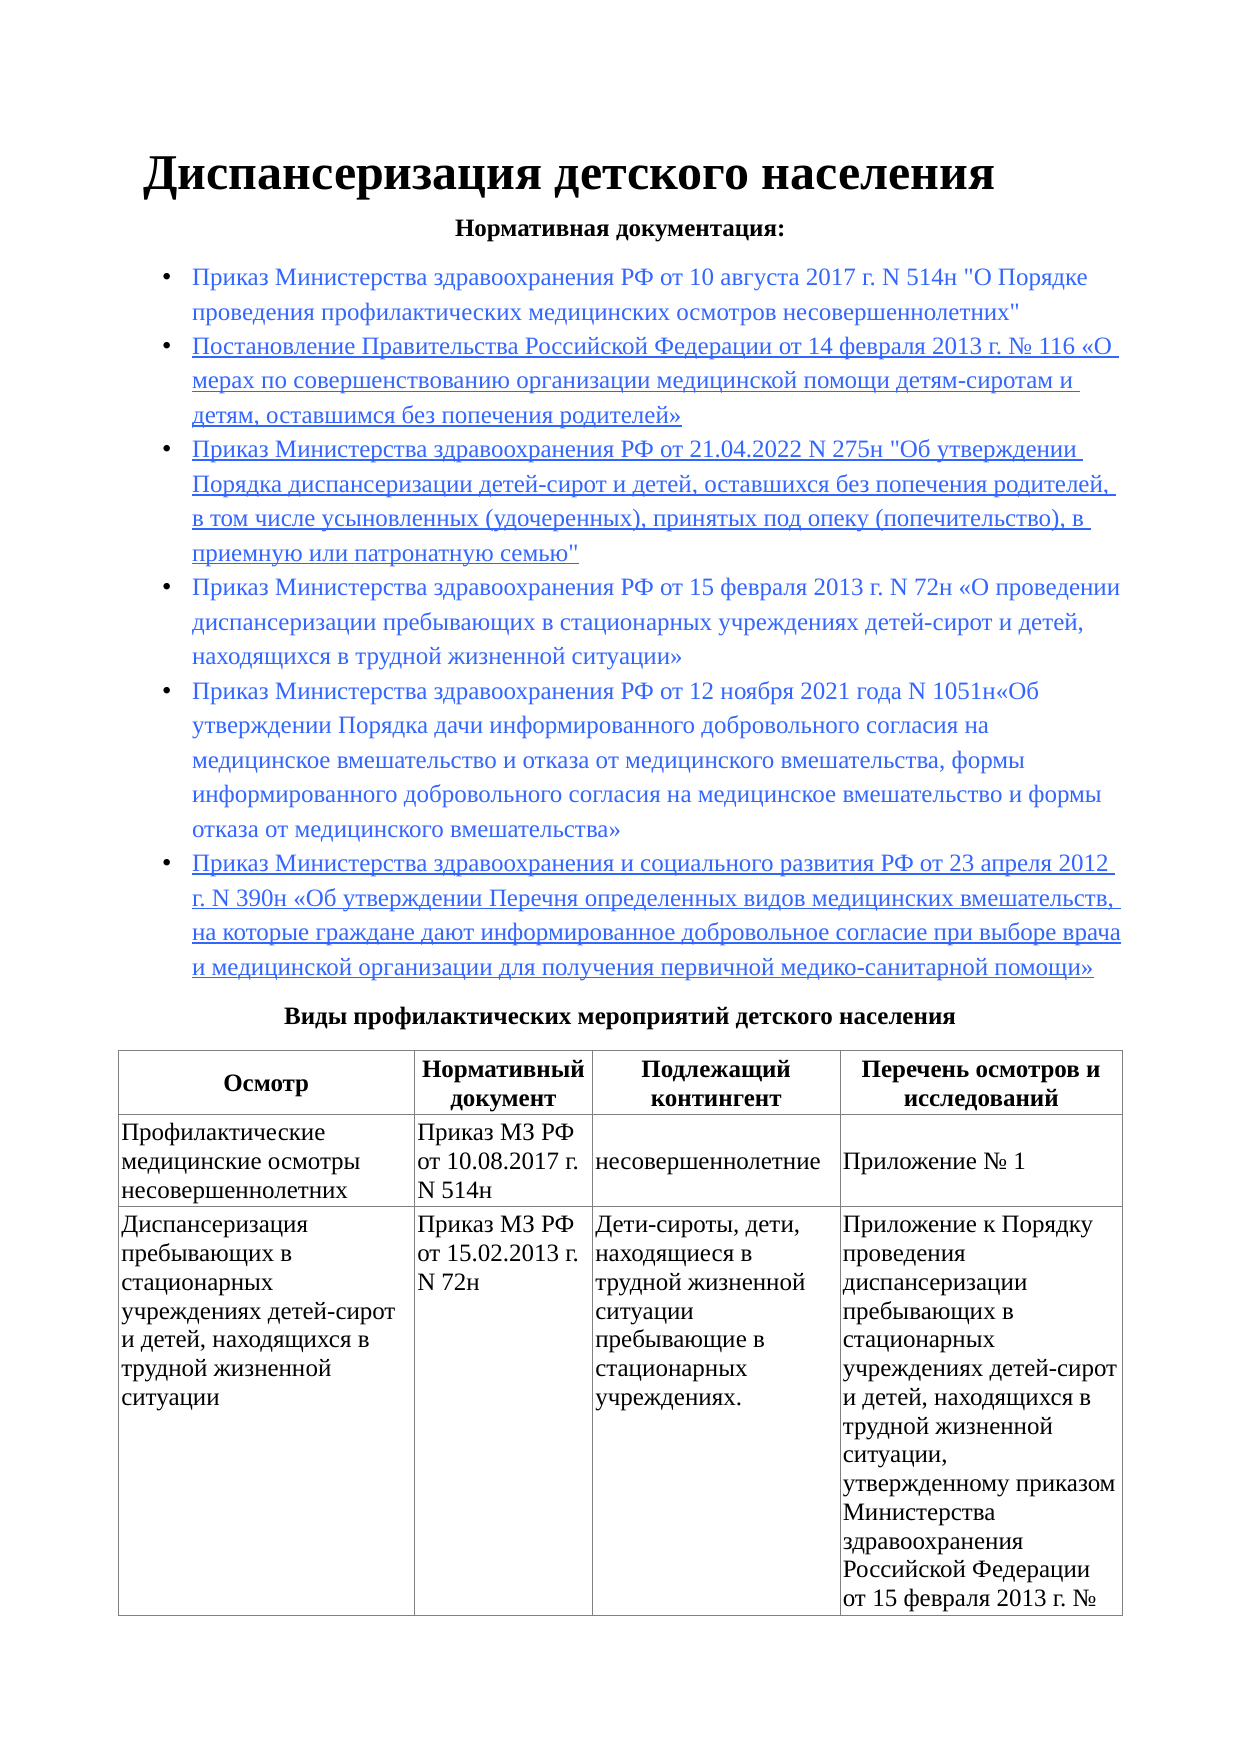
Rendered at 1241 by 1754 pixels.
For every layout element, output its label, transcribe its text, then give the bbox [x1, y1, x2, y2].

subtitle Диспансеризация детского населения [118, 143, 1122, 201]
list Приказ Министерства здравоохранения и социального развития РФ от 23 апреля 2012 г. N 390н «Об утверждении Перечня определенных видов медицинских вмешательств, на которые граждане дают информированное добровольное согласие при выборе врача и медицинской организации для получения первичной медико-санитарной помощи» [162, 848, 1122, 981]
list Приказ Министерства здравоохранения РФ от 15 февраля 2013 г. N 72н «О проведении диспансеризации пребывающих в стационарных учреждениях детей-сирот и детей, находящихся в трудной жизненной ситуации» [162, 572, 1122, 670]
table_header Перечень осмотров и исследований [841, 1051, 1122, 1114]
text Виды профилактических мероприятий детского населения [118, 1001, 1122, 1029]
list Приказ Министерства здравоохранения РФ от 21.04.2022 N 275н "Об утверждении Порядка диспансеризации детей-сирот и детей, оставшихся без попечения родителей, в том числе усыновленных (удочеренных), принятых под опеку (попечительство), в приемную или патронатную семью" [162, 434, 1122, 567]
list Приказ Министерства здравоохранения РФ от 12 ноября 2021 года N 1051н«Об утверждении Порядка дачи информированного добровольного согласия на медицинское вмешательство и отказа от медицинского вмешательства, формы информированного добровольного согласия на медицинское вмешательство и формы отказа от медицинского вмешательства» [162, 676, 1122, 843]
table_cell несовершеннолетние [593, 1115, 840, 1206]
table_cell Приложение к Порядку проведения диспансеризации пребывающих в стационарных учреждениях детей-сирот и детей, находящихся в трудной жизненной ситуации, утвержденному приказом Министерства здравоохранения Российской Федерации от 15 февраля 2013 г. № [841, 1207, 1122, 1615]
table_cell Приложение № 1 [841, 1115, 1122, 1206]
table_header Подлежащий контингент [593, 1051, 840, 1114]
list Приказ Министерства здравоохранения РФ от 10 августа 2017 г. N 514н "О Порядке проведения профилактических медицинских осмотров несовершеннолетних" [162, 262, 1122, 325]
table_cell Приказ МЗ РФ от 15.02.2013 г. N 72н [415, 1207, 592, 1615]
table_header Нормативный документ [415, 1051, 592, 1114]
table_cell Дети-сироты, дети, находящиеся в трудной жизненной ситуации пребывающие в стационарных учреждениях. [593, 1207, 840, 1615]
table_cell Диспансеризация пребывающих в стационарных учреждениях детей-сирот и детей, находящихся в трудной жизненной ситуации [119, 1207, 414, 1615]
text Нормативная документация: [118, 213, 1122, 242]
table_cell Приказ МЗ РФ от 10.08.2017 г. N 514н [415, 1115, 592, 1206]
table_header Осмотр [119, 1051, 414, 1114]
list Постановление Правительства Российской Федерации от 14 февраля 2013 г. № 116 «О мерах по совершенствованию организации медицинской помощи детям-сиротам и детям, оставшимся без попечения родителей» [162, 331, 1122, 429]
table_cell Профилактические медицинские осмотры несовершеннолетних [119, 1115, 414, 1206]
